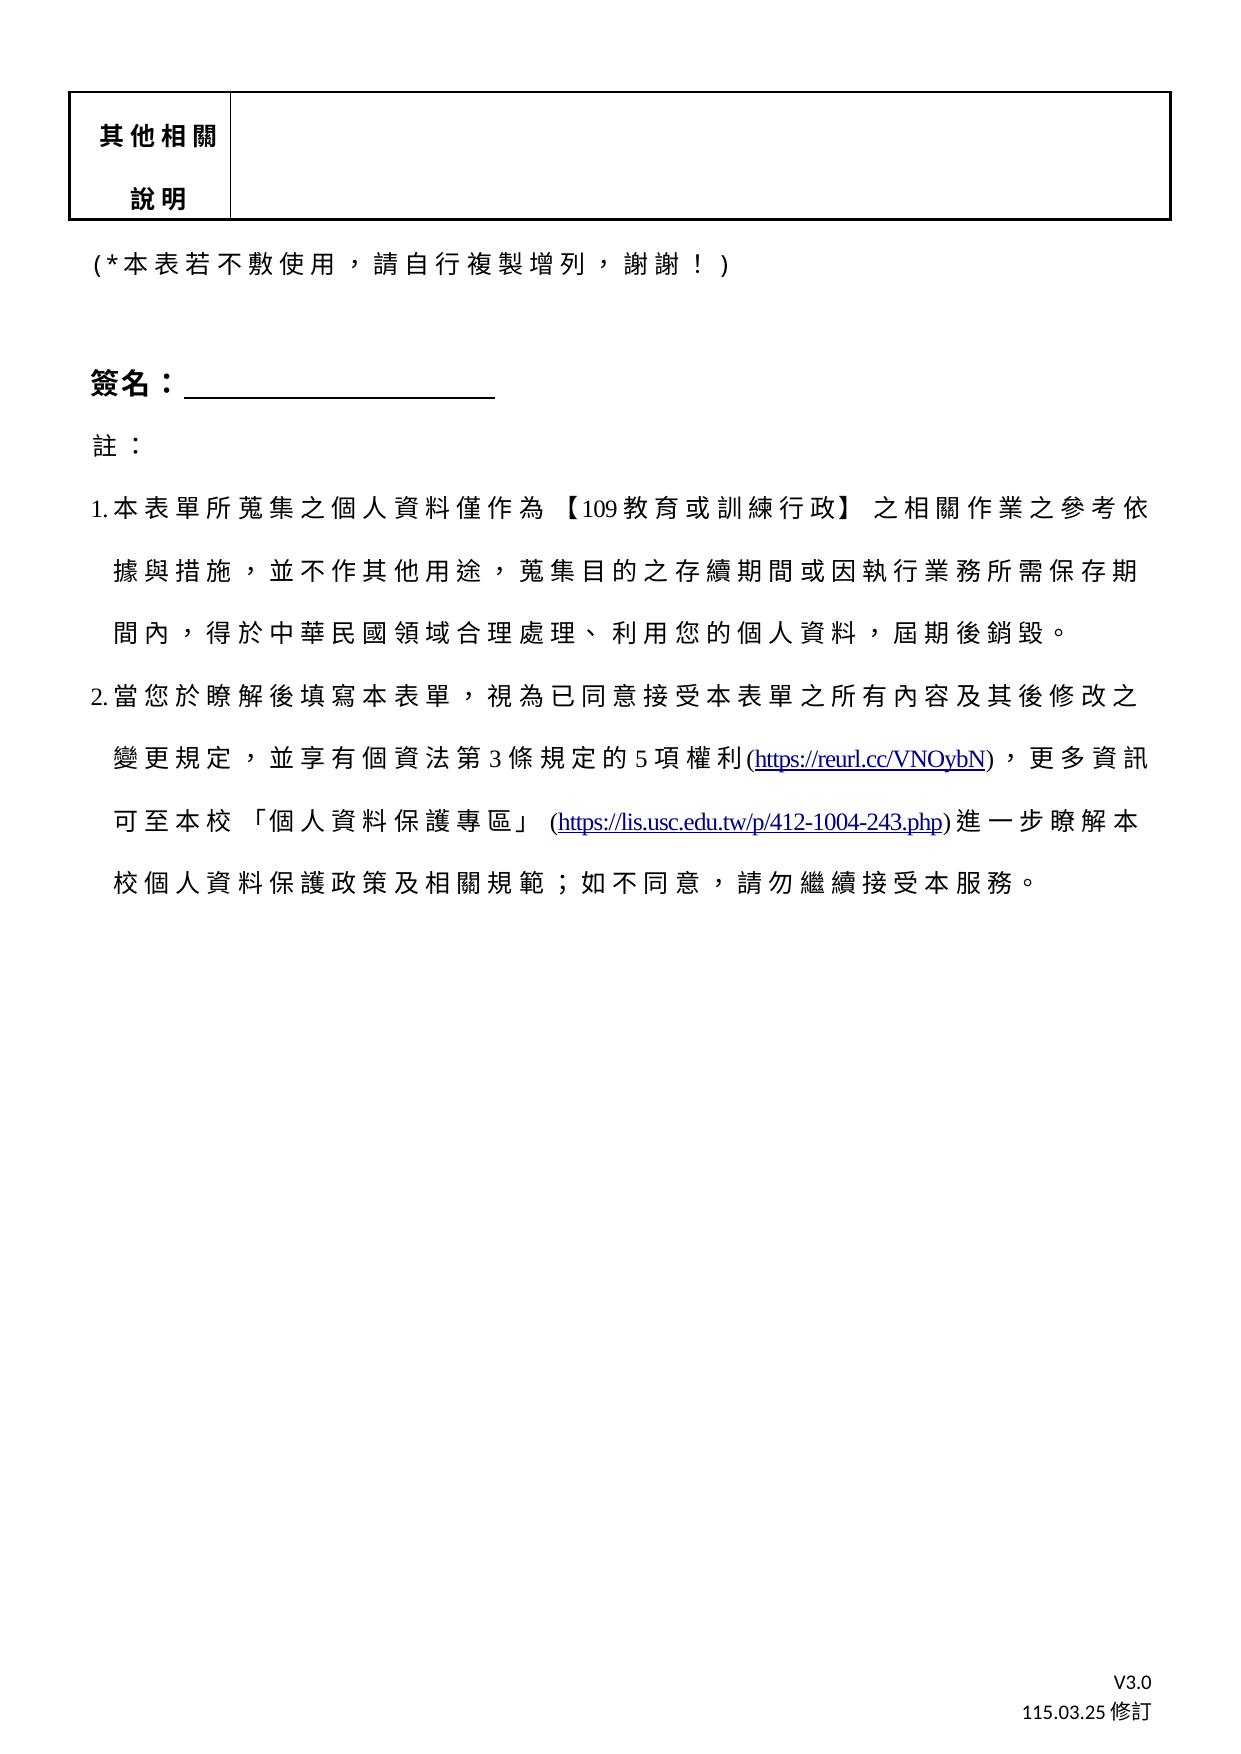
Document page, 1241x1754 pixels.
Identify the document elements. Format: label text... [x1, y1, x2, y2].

text 1.本表單所蒐集之個人資料僅作為【109教育或訓練行政】之相關作業之參考依據與措施，並不作其他用途，蒐集目的之存續期間或因執行業務所需保存期間內，得於中華民國領域合理處理、利用您的個人資料，屆期後銷毀。 [89, 465, 1151, 652]
table_cell 其他相關說明 [71, 93, 230, 218]
text (*本表若不敷使用，請自行複製增列，謝謝！) [89, 221, 1151, 284]
table_cell [231, 93, 1169, 218]
text 註： [89, 402, 1151, 465]
text 簽名： [89, 340, 1151, 402]
text 2.當您於瞭解後填寫本表單，視為已同意接受本表單之所有內容及其後修改之變更規定，並享有個資法第3條規定的5項權利(https://reurl.cc/VNOybN)，更多資訊可至本校「個人資料保護專區」(https://lis.usc.edu.tw/p/412-1004-243.php)進一步瞭解本校個人資料保護政策及相關規範；如不同意，請勿繼續接受本服務。 [89, 652, 1151, 902]
